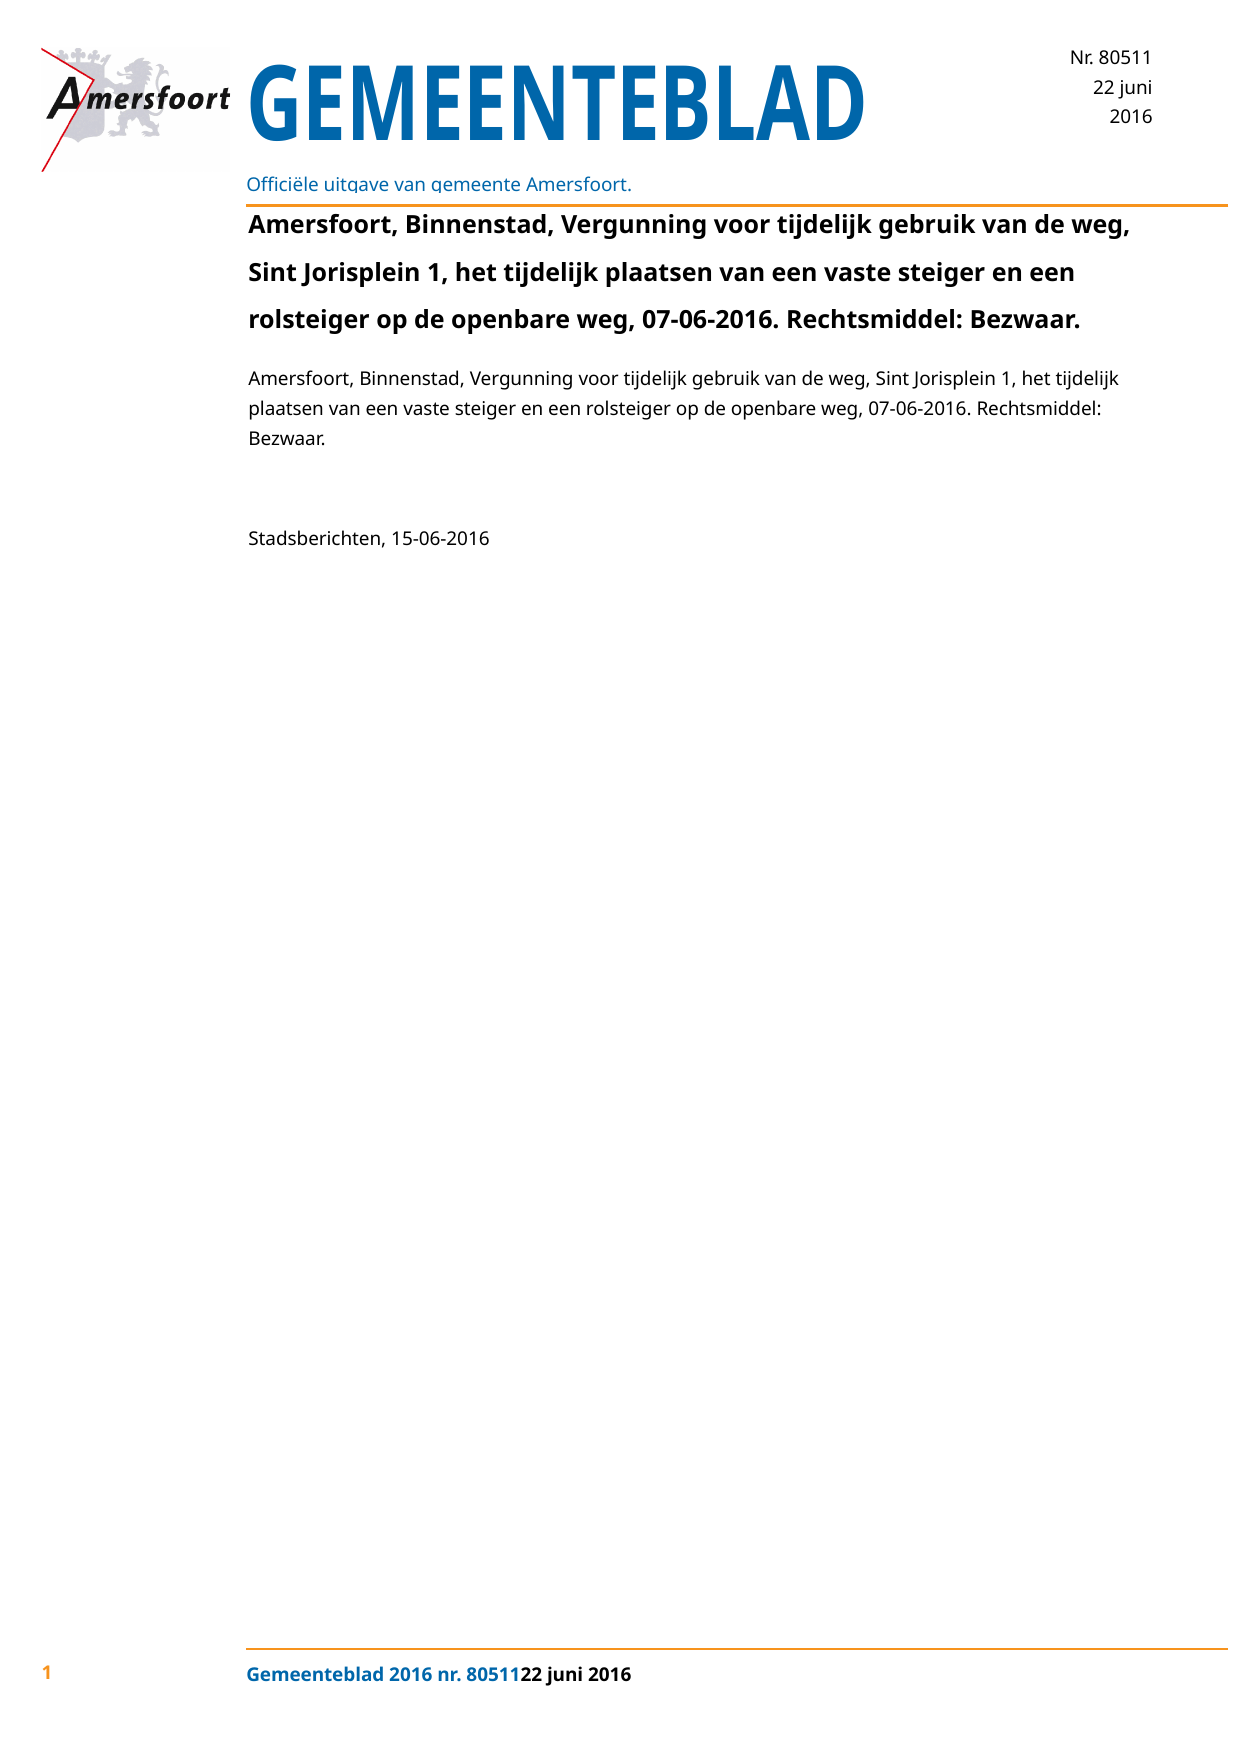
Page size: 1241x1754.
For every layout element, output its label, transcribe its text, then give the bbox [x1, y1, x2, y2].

text Amersfoort, Binnenstad, Vergunning voor tijdelijk gebruik van de weg, Sint Jorisplein 1, het tijdelijk plaatsen van een vaste steiger en een rolsteiger op de openbare weg, 07-06-2016. Rechtsmiddel: Bezwaar. [248, 366, 1152, 450]
text Amersfoort, Binnenstad, Vergunning voor tijdelijk gebruik van de weg, Sint Jorisplein 1, het tijdelijk plaatsen van een vaste steiger en een rolsteiger op de openbare weg, 07-06-2016. Rechtsmiddel: Bezwaar. [248, 207, 1152, 336]
text Stadsberichten, 15-06-2016 [248, 526, 1152, 551]
picture [41, 47, 231, 172]
